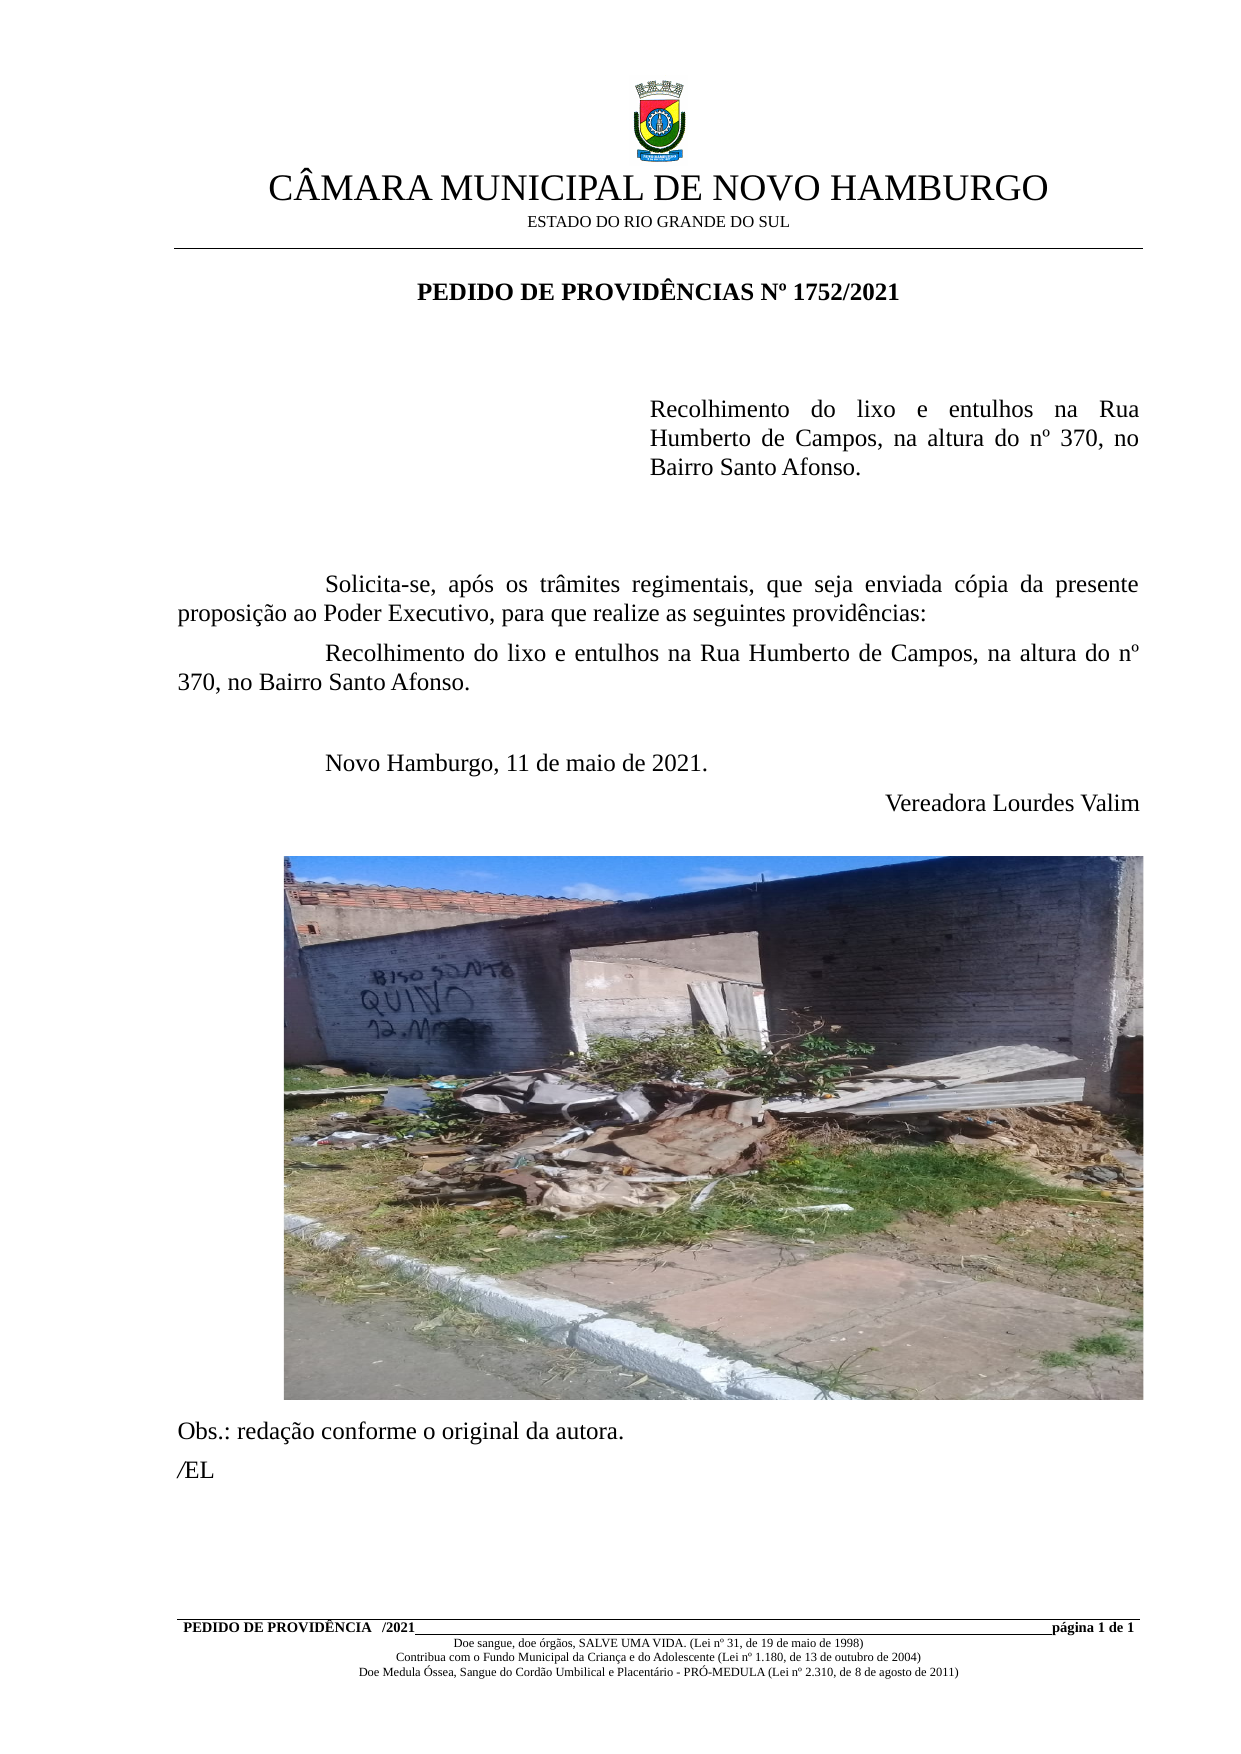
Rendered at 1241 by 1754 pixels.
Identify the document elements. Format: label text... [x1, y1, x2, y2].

text Obs.: redação conforme o original da autora. [177, 1416, 1140, 1444]
text Vereadora Lourdes Valim [177, 788, 1140, 817]
text Recolhimento do lixo e entulhos na Rua Humberto de Campos, na altura do nº 370, no Bairro Santo Afonso. [649, 394, 1140, 480]
text Solicita-se, após os trâmites regimentais, que seja enviada cópia da presente proposição ao Poder Executivo, para que realize as seguintes providências: [177, 569, 1140, 626]
text PEDIDO DE PROVIDÊNCIAS Nº 1752/2021 [177, 277, 1140, 306]
picture [283, 856, 1144, 1400]
text Novo Hamburgo, 11 de maio de 2021. [177, 748, 1140, 777]
picture [629, 75, 688, 166]
text /EL [177, 1455, 1140, 1484]
text Recolhimento do lixo e entulhos na Rua Humberto de Campos, na altura do nº 370, no Bairro Santo Afonso. [177, 638, 1140, 696]
